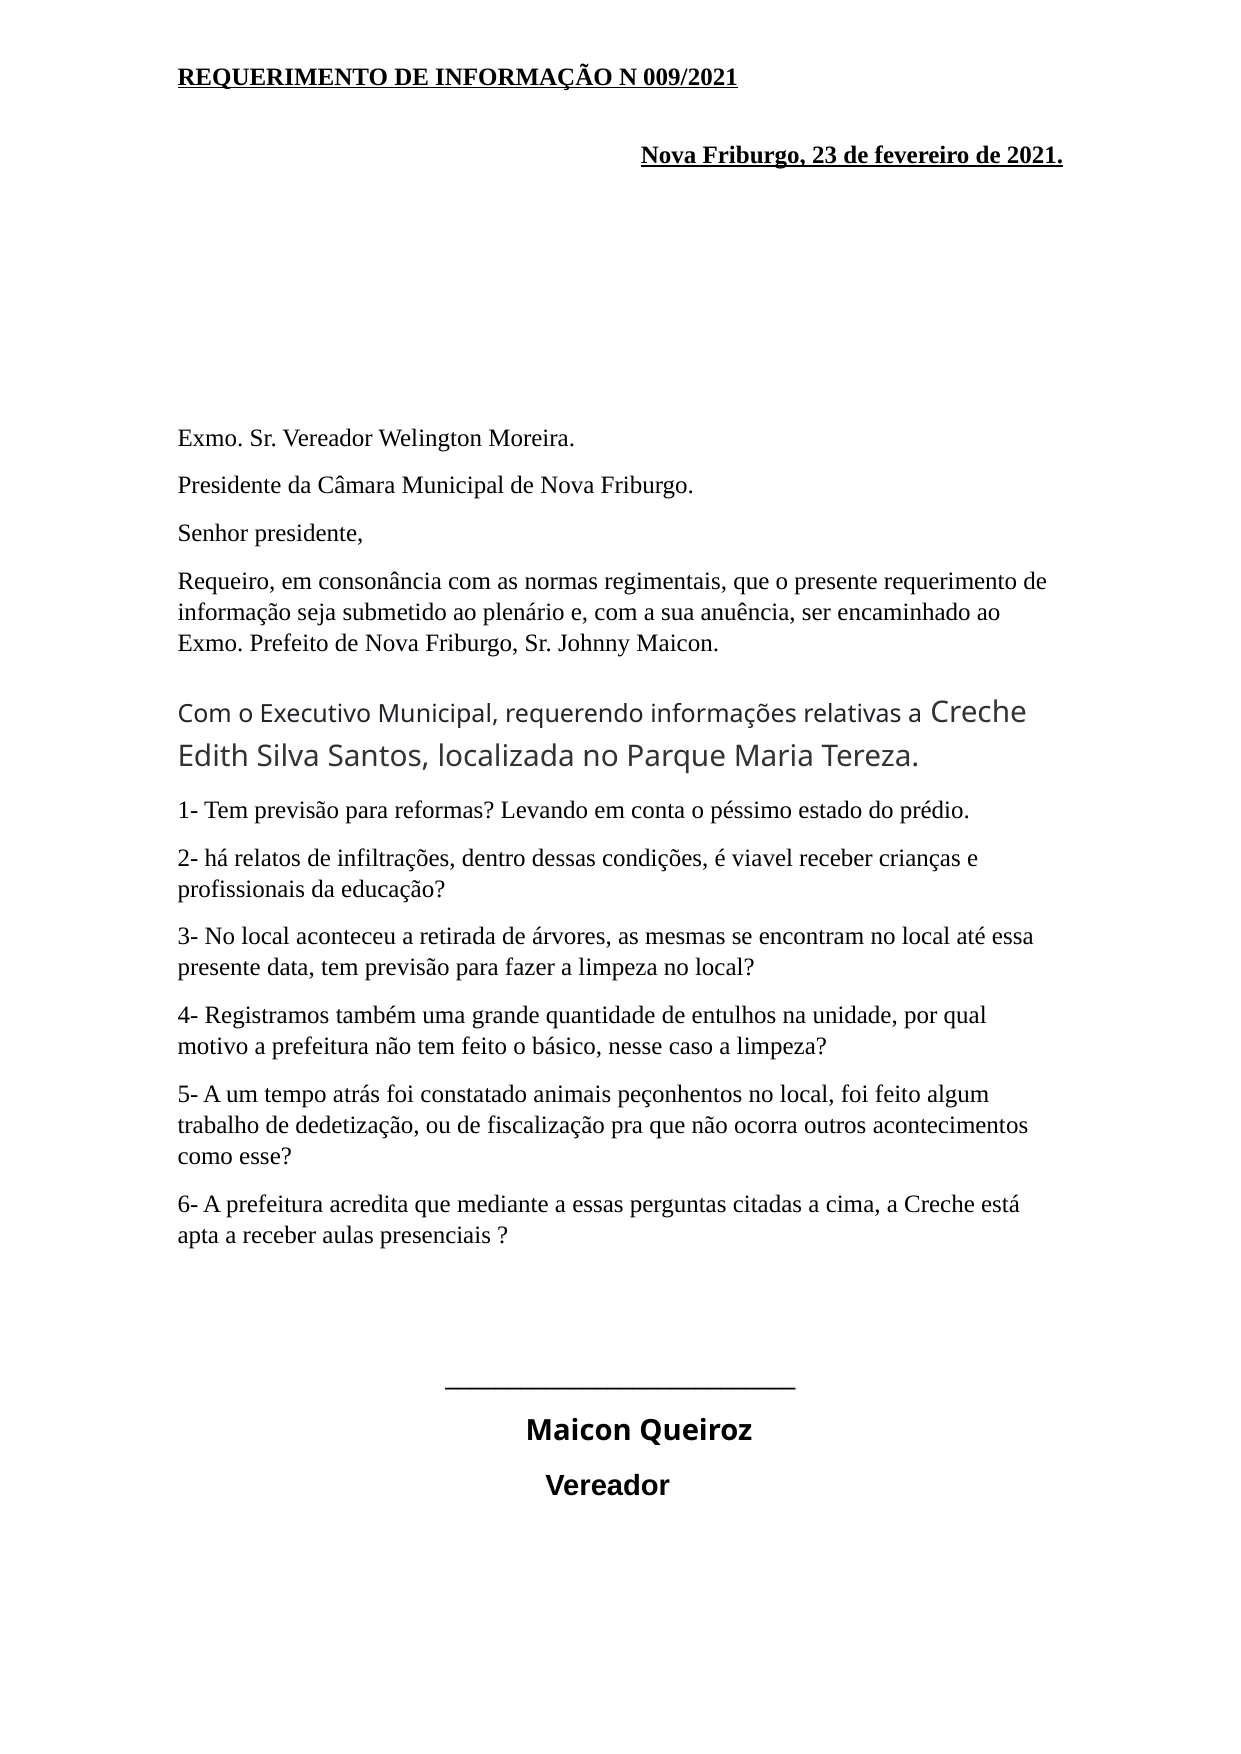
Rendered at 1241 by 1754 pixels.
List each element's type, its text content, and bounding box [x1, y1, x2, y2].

text Senhor presidente, [177, 518, 1063, 547]
text 1- Tem previsão para reformas? Levando em conta o péssimo estado do prédio. [177, 795, 1063, 824]
text ____________________________ [177, 1363, 1063, 1392]
text 4- Registramos também uma grande quantidade de entulhos na unidade, por qual motivo a prefeitura não tem feito o básico, nesse caso a limpeza? [177, 1000, 1063, 1060]
text 5- A um tempo atrás foi constatado animais peçonhentos no local, foi feito algum trabalho de dedetização, ou de fiscalização pra que não ocorra outros acontecimentos como esse? [177, 1079, 1063, 1170]
text Requeiro, em consonância com as normas regimentais, que o presente requerimento de informação seja submetido ao plenário e, com a sua anuência, ser encaminhado ao Exmo. Prefeito de Nova Friburgo, Sr. Johnny Maicon. Com o Executivo Municipal, requerendo informações relativas a Creche Edith Silva Santos, localizada no Parque Maria Tereza. [177, 566, 1063, 775]
text Presidente da Câmara Municipal de Nova Friburgo. [177, 471, 1063, 499]
text 6- A prefeitura acredita que mediante a essas perguntas citadas a cima, a Creche está apta a receber aulas presenciais ? [177, 1189, 1063, 1248]
text 2- há relatos de infiltrações, dentro dessas condições, é viavel receber crianças e profissionais da educação? [177, 843, 1063, 902]
text Maicon Queiroz [215, 1410, 1063, 1449]
text Vereador [215, 1468, 1063, 1502]
text Exmo. Sr. Vereador Welington Moreira. [177, 423, 1063, 452]
text 3- No local aconteceu a retirada de árvores, as mesmas se encontram no local até essa presente data, tem previsão para fazer a limpeza no local? [177, 921, 1063, 981]
